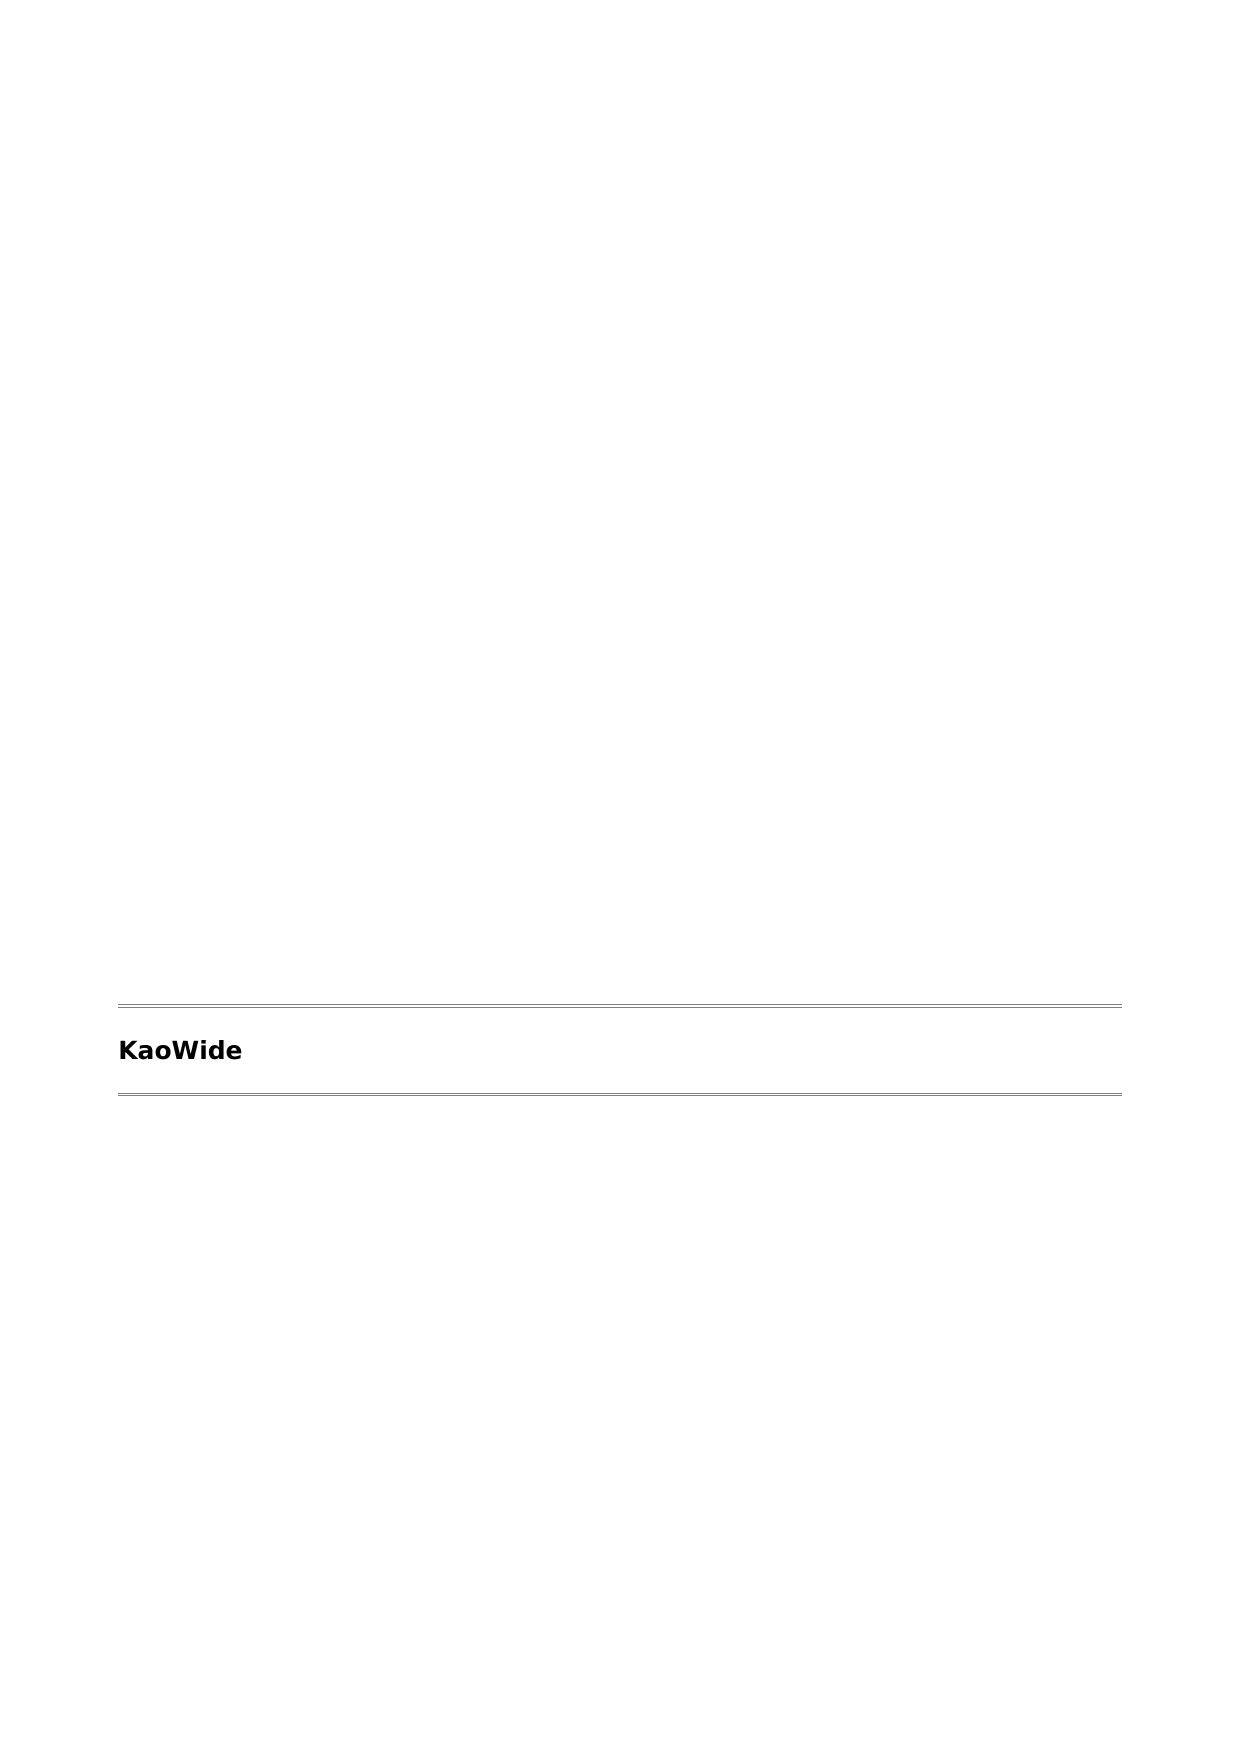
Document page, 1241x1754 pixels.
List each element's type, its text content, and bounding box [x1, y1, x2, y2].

text KaoWide [118, 1036, 1122, 1066]
